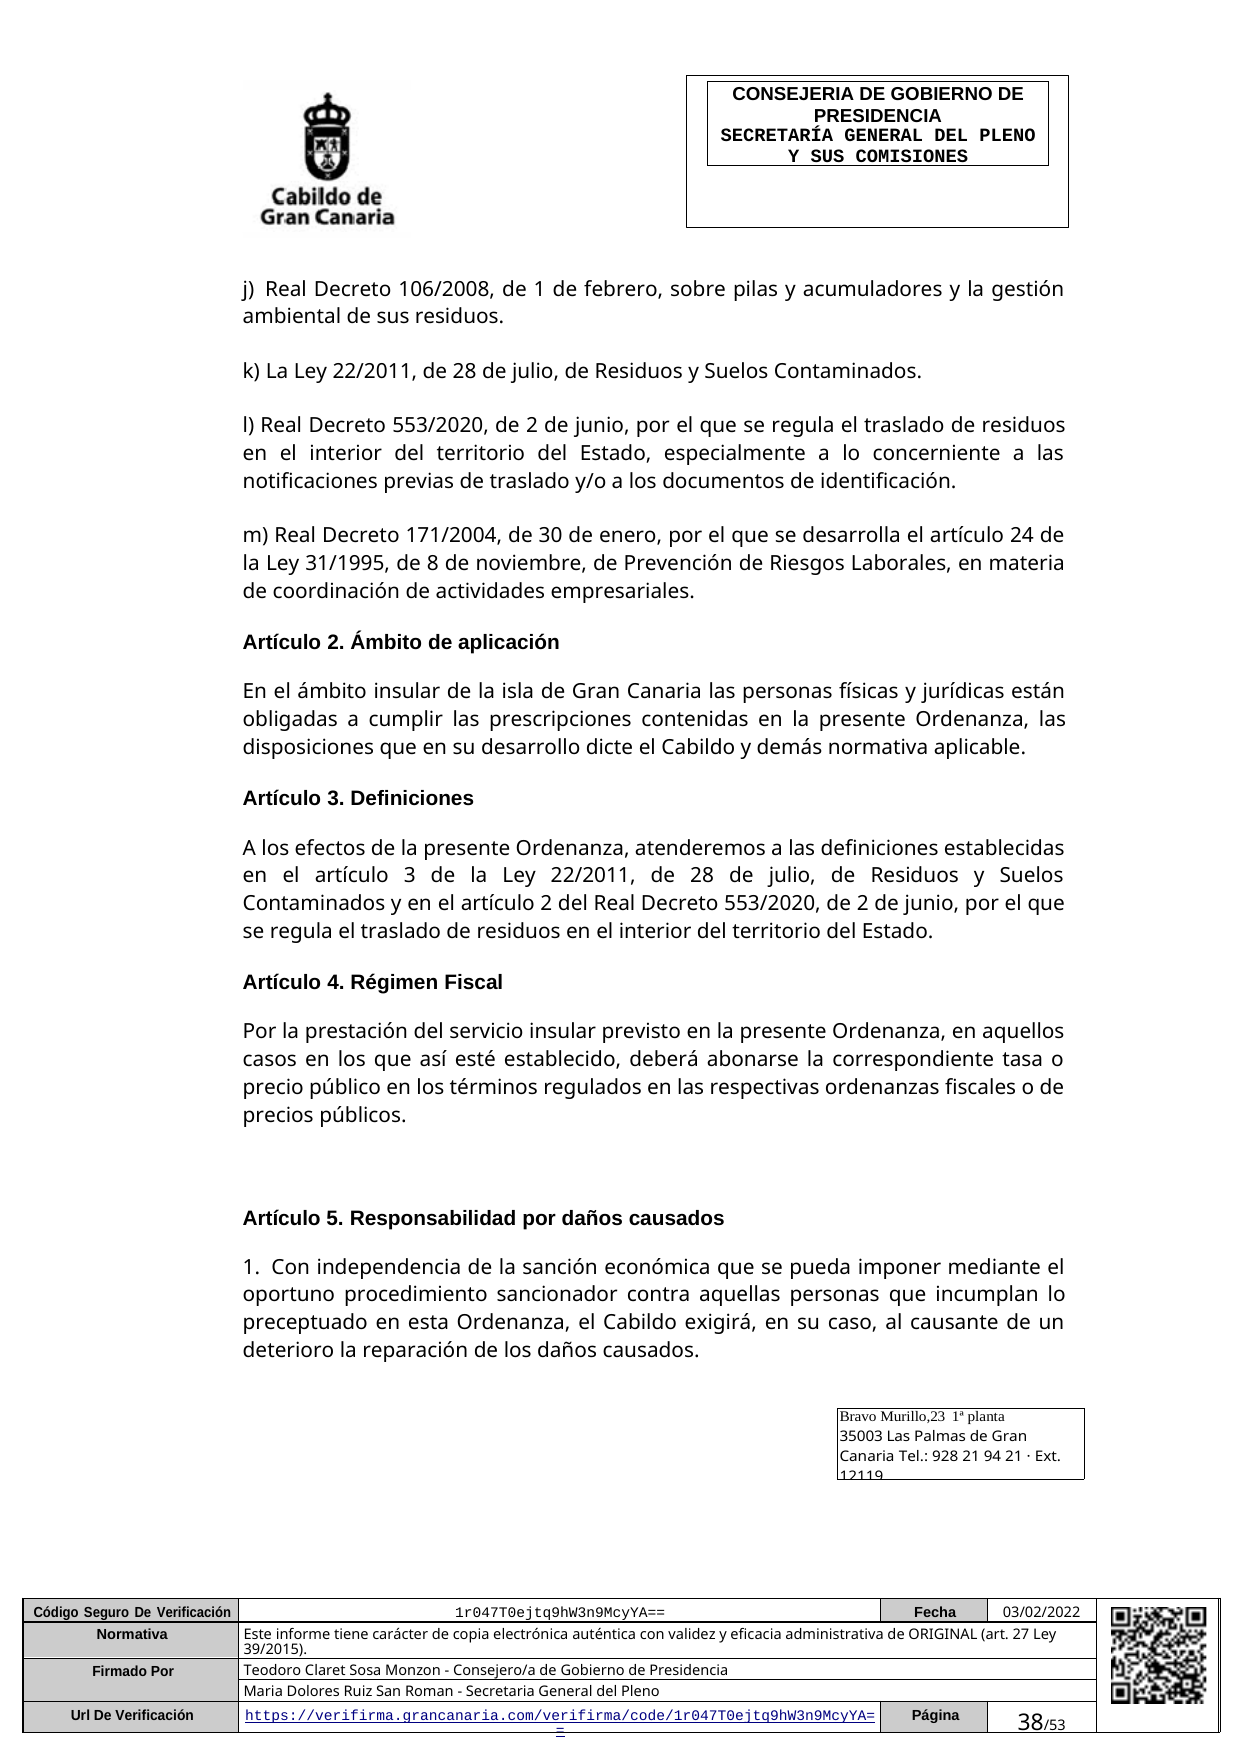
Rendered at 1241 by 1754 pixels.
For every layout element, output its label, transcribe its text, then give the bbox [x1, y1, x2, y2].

list Real Decreto 553/2020, de 2 de junio, por el que se regula el traslado de residuos en el interior del territorio del Estado, especialmente a lo concerniente a las notificaciones previas de traslado y/o a los documentos de identificación. [242, 411, 1066, 494]
text Por la prestación del servicio insular previsto en la presente Ordenanza, en aquellos casos en los que así esté establecido, deberá abonarse la correspondiente tasa o precio público en los términos regulados en las respectivas ordenanzas fiscales o de precios públicos. [242, 1017, 1066, 1128]
list Real Decreto 106/2008, de 1 de febrero, sobre pilas y acumuladores y la gestión ambiental de sus residuos. [242, 274, 1066, 330]
subtitle Artículo 4. Régimen Fiscal [242, 970, 1232, 994]
list Con independencia de la sanción económica que se pueda imponer mediante el oportuno procedimiento sancionador contra aquellas personas que incumplan lo preceptuado en esta Ordenanza, el Cabildo exigirá, en su caso, al causante de un deterioro la reparación de los daños causados. [242, 1252, 1066, 1364]
subtitle Artículo 3. Definiciones [242, 786, 1232, 810]
list La Ley 22/2011, de 28 de julio, de Residuos y Suelos Contaminados. [242, 356, 1232, 384]
picture [242, 90, 412, 233]
text A los efectos de la presente Ordenanza, atenderemos a las definiciones establecidas en el artículo 3 de la Ley 22/2011, de 28 de julio, de Residuos y Suelos Contaminados y en el artículo 2 del Real Decreto 553/2020, de 2 de junio, por el que se regula el traslado de residuos en el interior del territorio del Estado. [242, 833, 1066, 944]
text En el ámbito insular de la isla de Gran Canaria las personas físicas y jurídicas están obligadas a cumplir las prescripciones contenidas en la presente Ordenanza, las disposiciones que en su desarrollo dicte el Cabildo y demás normativa aplicable. [242, 677, 1066, 760]
list Real Decreto 171/2004, de 30 de enero, por el que se desarrolla el artículo 24 de la Ley 31/1995, de 8 de noviembre, de Prevención de Riesgos Laborales, en materia de coordinación de actividades empresariales. [242, 521, 1066, 604]
subtitle Artículo 5. Responsabilidad por daños causados [242, 1206, 1232, 1230]
subtitle Artículo 2. Ámbito de aplicación [242, 630, 1232, 654]
picture [1111, 1607, 1207, 1704]
